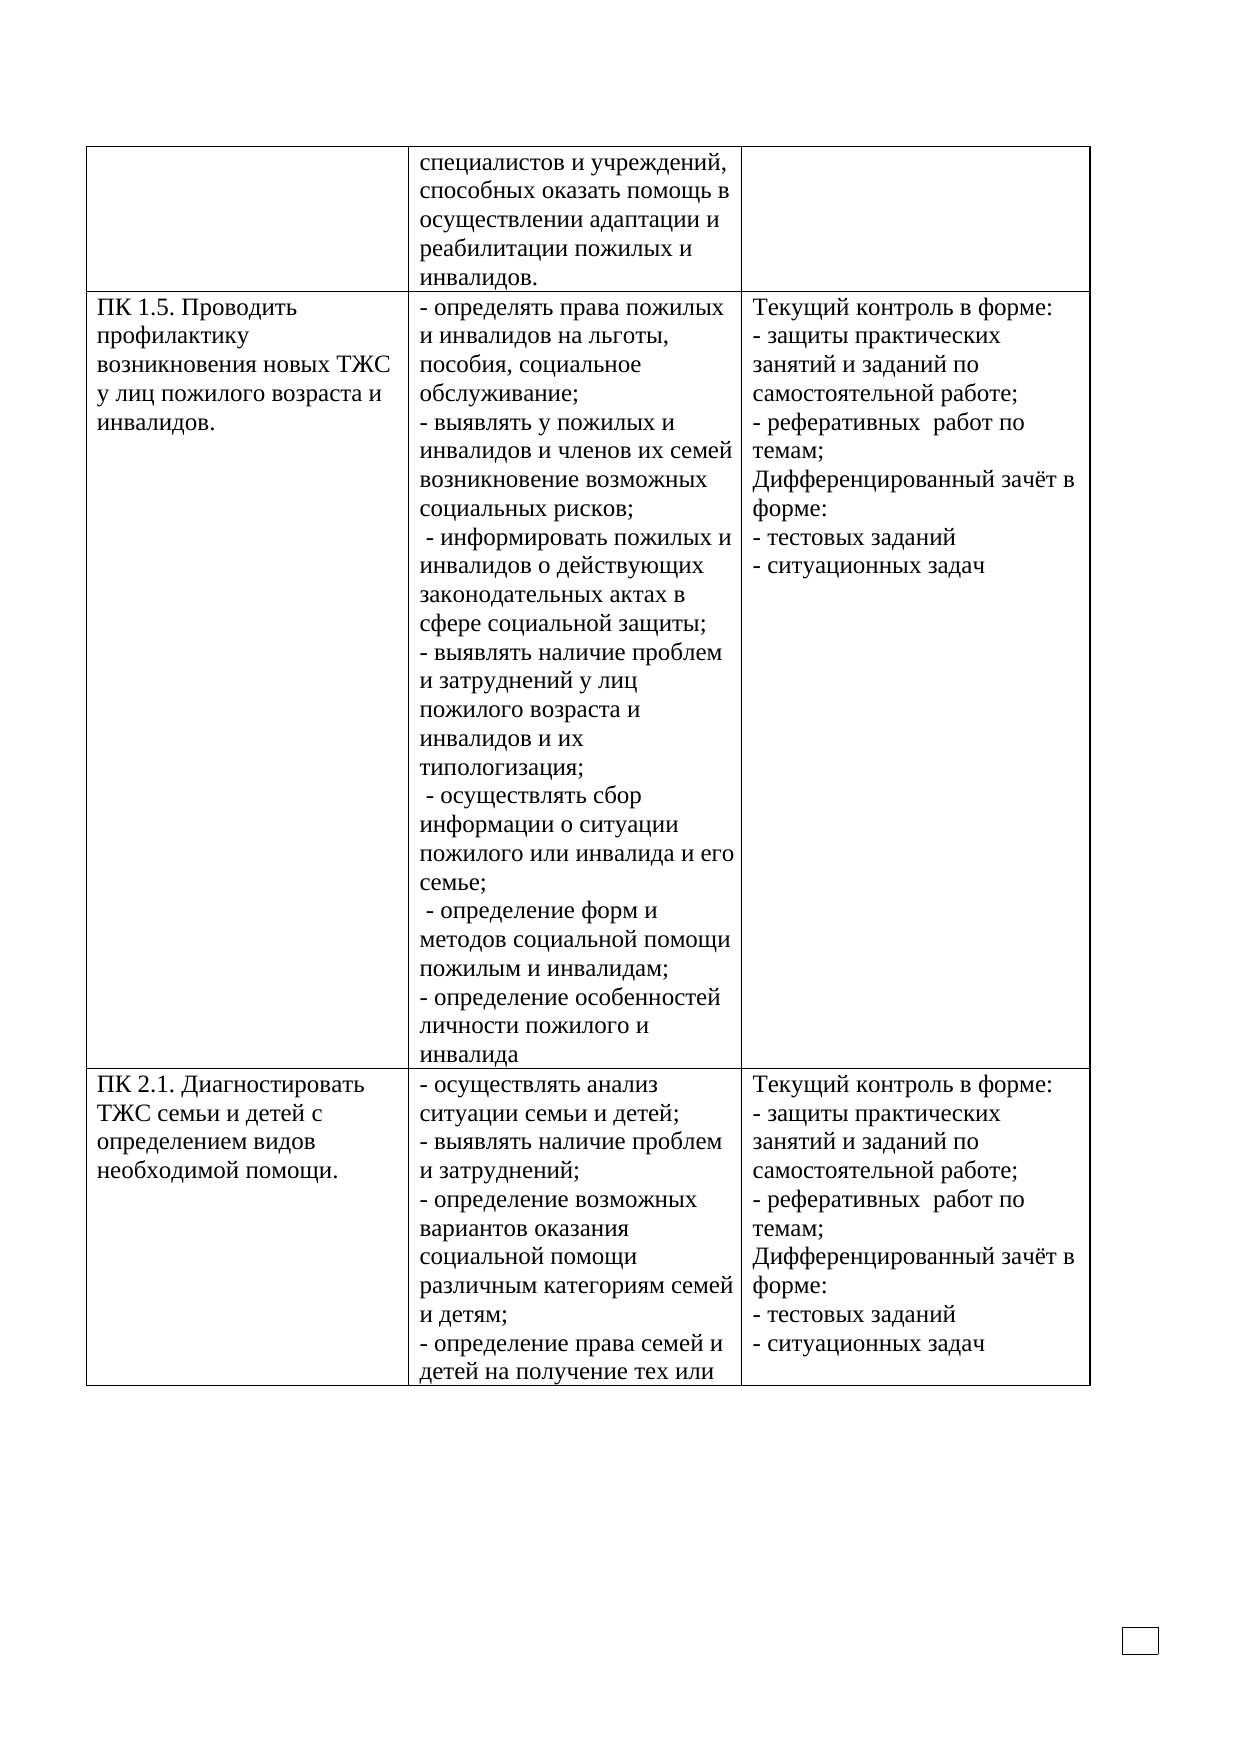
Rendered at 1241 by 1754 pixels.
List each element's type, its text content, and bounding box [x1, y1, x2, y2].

table_cell ПК 1.5. Проводить профилактику возникновения новых ТЖС у лиц пожилого возраста и инвалидов. [87, 292, 408, 1068]
table_cell ПК 2.1. Диагностировать ТЖС семьи и детей с определением видов необходимой помощи. [87, 1069, 408, 1385]
table_cell Текущий контроль в форме: - защиты практических занятий и заданий по самостоятельной работе; - рефе­ративных работ по темам; Дифференцированный зачёт в форме: - тестовых заданий - ситуационных задач [742, 1069, 1089, 1385]
table_cell Текущий контроль в форме: - защиты практических занятий и заданий по самостоятельной работе; - рефе­ративных работ по темам; Дифференцированный зачёт в форме: - тестовых заданий - ситуационных задач [742, 292, 1089, 1068]
table_cell [742, 147, 1089, 291]
table_cell специалистов и учреждений, способных оказать помощь в осуществлении адаптации и реабилитации пожилых и инвалидов. [409, 147, 741, 291]
table_cell - осуществлять анализ ситуации семьи и детей; - выявлять наличие проблем и затруднений; - определение возможных вариантов оказания социальной помощи различным категориям семей и детям; - определение права семей и детей на получение тех или [409, 1069, 741, 1385]
table_cell - определять права пожилых и инвалидов на льготы, пособия, социальное обслуживание; - выявлять у пожилых и инвалидов и членов их семей возникновение возможных социальных рисков; - информировать пожилых и инвалидов о действующих законодательных актах в сфере социальной защиты; - выявлять наличие проблем и затруднений у лиц пожилого возраста и инвалидов и их типологизация; - осуществлять сбор информации о ситуации пожилого или инвалида и его семье; - определение форм и методов социальной помощи пожилым и инвалидам; - определение особенностей личности пожилого и инвалида [409, 292, 741, 1068]
table_cell [87, 147, 408, 291]
